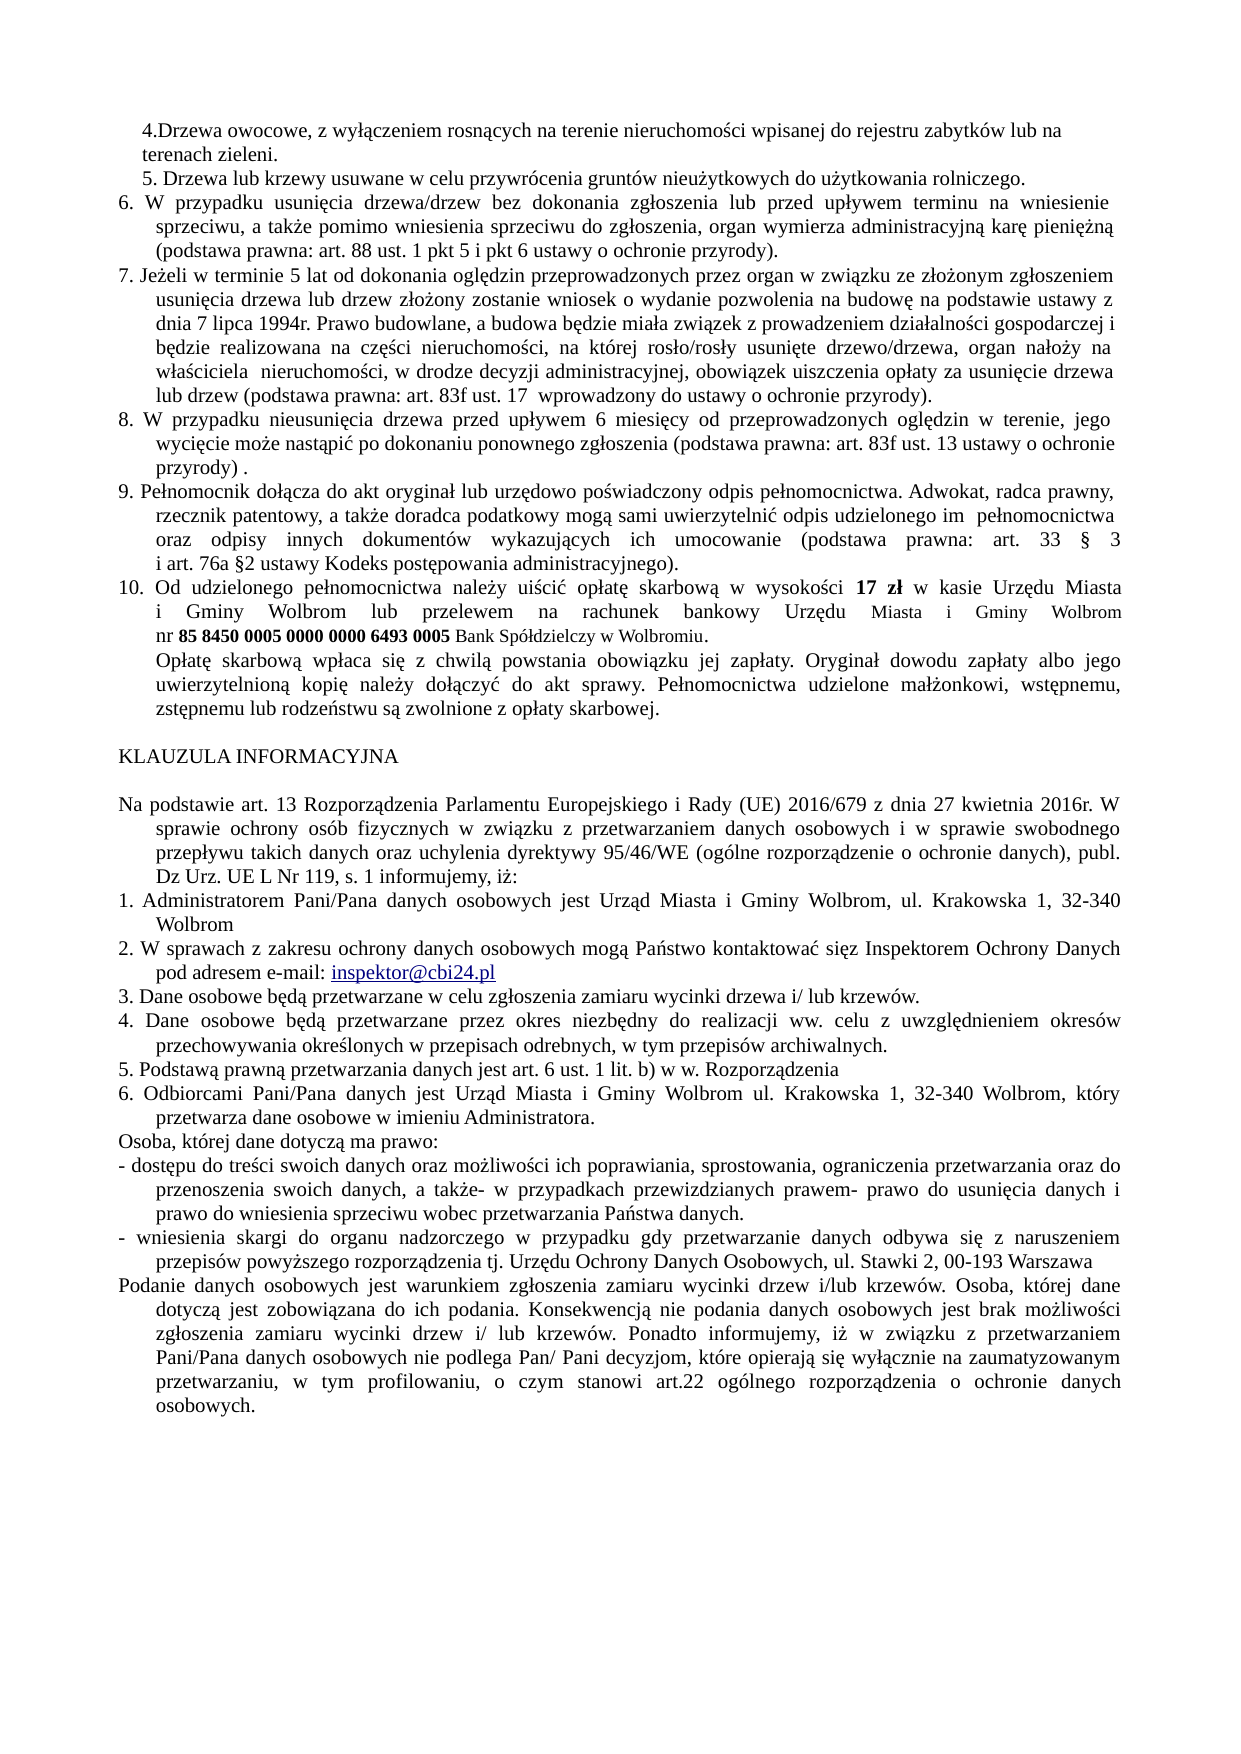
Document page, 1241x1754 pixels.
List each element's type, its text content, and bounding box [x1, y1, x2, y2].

text 1. Administratorem Pani/Pana danych osobowych jest Urząd Miasta i Gminy Wolbrom, ul. Krakowska 1, 32-340 Wolbrom [118, 888, 1122, 936]
text 3. Dane osobowe będą przetwarzane w celu zgłoszenia zamiaru wycinki drzewa i/ lub krzewów. [118, 984, 1122, 1008]
list 10. Od udzielonego pełnomocnictwa należy uiścić opłatę skarbową w wysokości 17 zł w kasie Urzędu Miasta i Gminy Wolbrom lub przelewem na rachunek bankowy Urzędu Miasta i Gminy Wolbrom nr 85 8450 0005 0000 0000 6493 0005 Bank Spółdzielczy w Wolbromiu. [118, 575, 1122, 647]
text - dostępu do treści swoich danych oraz możliwości ich poprawiania, sprostowania, ograniczenia przetwarzania oraz do przenoszenia swoich danych, a także- w przypadkach przewizdzianych prawem- prawo do usunięcia danych i prawo do wniesienia sprzeciwu wobec przetwarzania Państwa danych. [118, 1153, 1122, 1225]
text 4.Drzewa owocowe, z wyłączeniem rosnących na terenie nieruchomości wpisanej do rejestru zabytków lub na terenach zieleni. [142, 118, 1122, 166]
list 8. W przypadku nieusunięcia drzewa przed upływem 6 miesięcy od przeprowadzonych oględzin w terenie, jego wycięcie może nastąpić po dokonaniu ponownego zgłoszenia (podstawa prawna: art. 83f ust. 13 ustawy o ochronie przyrody) . [118, 407, 1122, 479]
text 5. Drzewa lub krzewy usuwane w celu przywrócenia gruntów nieużytkowych do użytkowania rolniczego. [142, 166, 1122, 190]
text 2. W sprawach z zakresu ochrony danych osobowych mogą Państwo kontaktować sięz Inspektorem Ochrony Danych pod adresem e-mail: inspektor@cbi24.pl [118, 936, 1122, 984]
text 4. Dane osobowe będą przetwarzane przez okres niezbędny do realizacji ww. celu z uwzględnieniem okresów przechowywania określonych w przepisach odrebnych, w tym przepisów archiwalnych. [118, 1008, 1122, 1057]
text Podanie danych osobowych jest warunkiem zgłoszenia zamiaru wycinki drzew i/lub krzewów. Osoba, której dane dotyczą jest zobowiązana do ich podania. Konsekwencją nie podania danych osobowych jest brak możliwości zgłoszenia zamiaru wycinki drzew i/ lub krzewów. Ponadto informujemy, iż w związku z przetwarzaniem Pani/Pana danych osobowych nie podlega Pan/ Pani decyzjom, które opierają się wyłącznie na zaumatyzowanym przetwarzaniu, w tym profilowaniu, o czym stanowi art.22 ogólnego rozporządzenia o ochronie danych osobowych. [118, 1273, 1122, 1417]
list 9. Pełnomocnik dołącza do akt oryginał lub urzędowo poświadczony odpis pełnomocnictwa. Adwokat, radca prawny, rzecznik patentowy, a także doradca podatkowy mogą sami uwierzytelnić odpis udzielonego im pełnomocnictwa oraz odpisy innych dokumentów wykazujących ich umocowanie (podstawa prawna: art. 33 § 3 i art. 76a §2 ustawy Kodeks postępowania administracyjnego). [118, 479, 1122, 575]
text KLAUZULA INFORMACYJNA [118, 744, 1122, 768]
text 5. Podstawą prawną przetwarzania danych jest art. 6 ust. 1 lit. b) w w. Rozporządzenia [118, 1057, 1122, 1081]
text Na podstawie art. 13 Rozporządzenia Parlamentu Europejskiego i Rady (UE) 2016/679 z dnia 27 kwietnia 2016r. W sprawie ochrony osób fizycznych w związku z przetwarzaniem danych osobowych i w sprawie swobodnego przepływu takich danych oraz uchylenia dyrektywy 95/46/WE (ogólne rozporządzenie o ochronie danych), publ. Dz Urz. UE L Nr 119, s. 1 informujemy, iż: [118, 792, 1122, 888]
text 6. Odbiorcami Pani/Pana danych jest Urząd Miasta i Gminy Wolbrom ul. Krakowska 1, 32-340 Wolbrom, który przetwarza dane osobowe w imieniu Administratora. [118, 1081, 1122, 1129]
text - wniesienia skargi do organu nadzorczego w przypadku gdy przetwarzanie danych odbywa się z naruszeniem przepisów powyższego rozporządzenia tj. Urzędu Ochrony Danych Osobowych, ul. Stawki 2, 00-193 Warszawa [118, 1225, 1122, 1273]
list Opłatę skarbową wpłaca się z chwilą powstania obowiązku jej zapłaty. Oryginał dowodu zapłaty albo jego uwierzytelnioną kopię należy dołączyć do akt sprawy. Pełnomocnictwa udzielone małżonkowi, wstępnemu, zstępnemu lub rodzeństwu są zwolnione z opłaty skarbowej. [118, 647, 1122, 720]
list 7. Jeżeli w terminie 5 lat od dokonania oględzin przeprowadzonych przez organ w związku ze złożonym zgłoszeniem usunięcia drzewa lub drzew złożony zostanie wniosek o wydanie pozwolenia na budowę na podstawie ustawy z dnia 7 lipca 1994r. Prawo budowlane, a budowa będzie miała związek z prowadzeniem działalności gospodarczej i będzie realizowana na części nieruchomości, na której rosło/rosły usunięte drzewo/drzewa, organ nałoży na właściciela nieruchomości, w drodze decyzji administracyjnej, obowiązek uiszczenia opłaty za usunięcie drzewa lub drzew (podstawa prawna: art. 83f ust. 17 wprowadzony do ustawy o ochronie przyrody). [118, 262, 1122, 407]
list 6. W przypadku usunięcia drzewa/drzew bez dokonania zgłoszenia lub przed upływem terminu na wniesienie sprzeciwu, a także pomimo wniesienia sprzeciwu do zgłoszenia, organ wymierza administracyjną karę pieniężną (podstawa prawna: art. 88 ust. 1 pkt 5 i pkt 6 ustawy o ochronie przyrody). [118, 190, 1122, 262]
text Osoba, której dane dotyczą ma prawo: [118, 1129, 1122, 1153]
